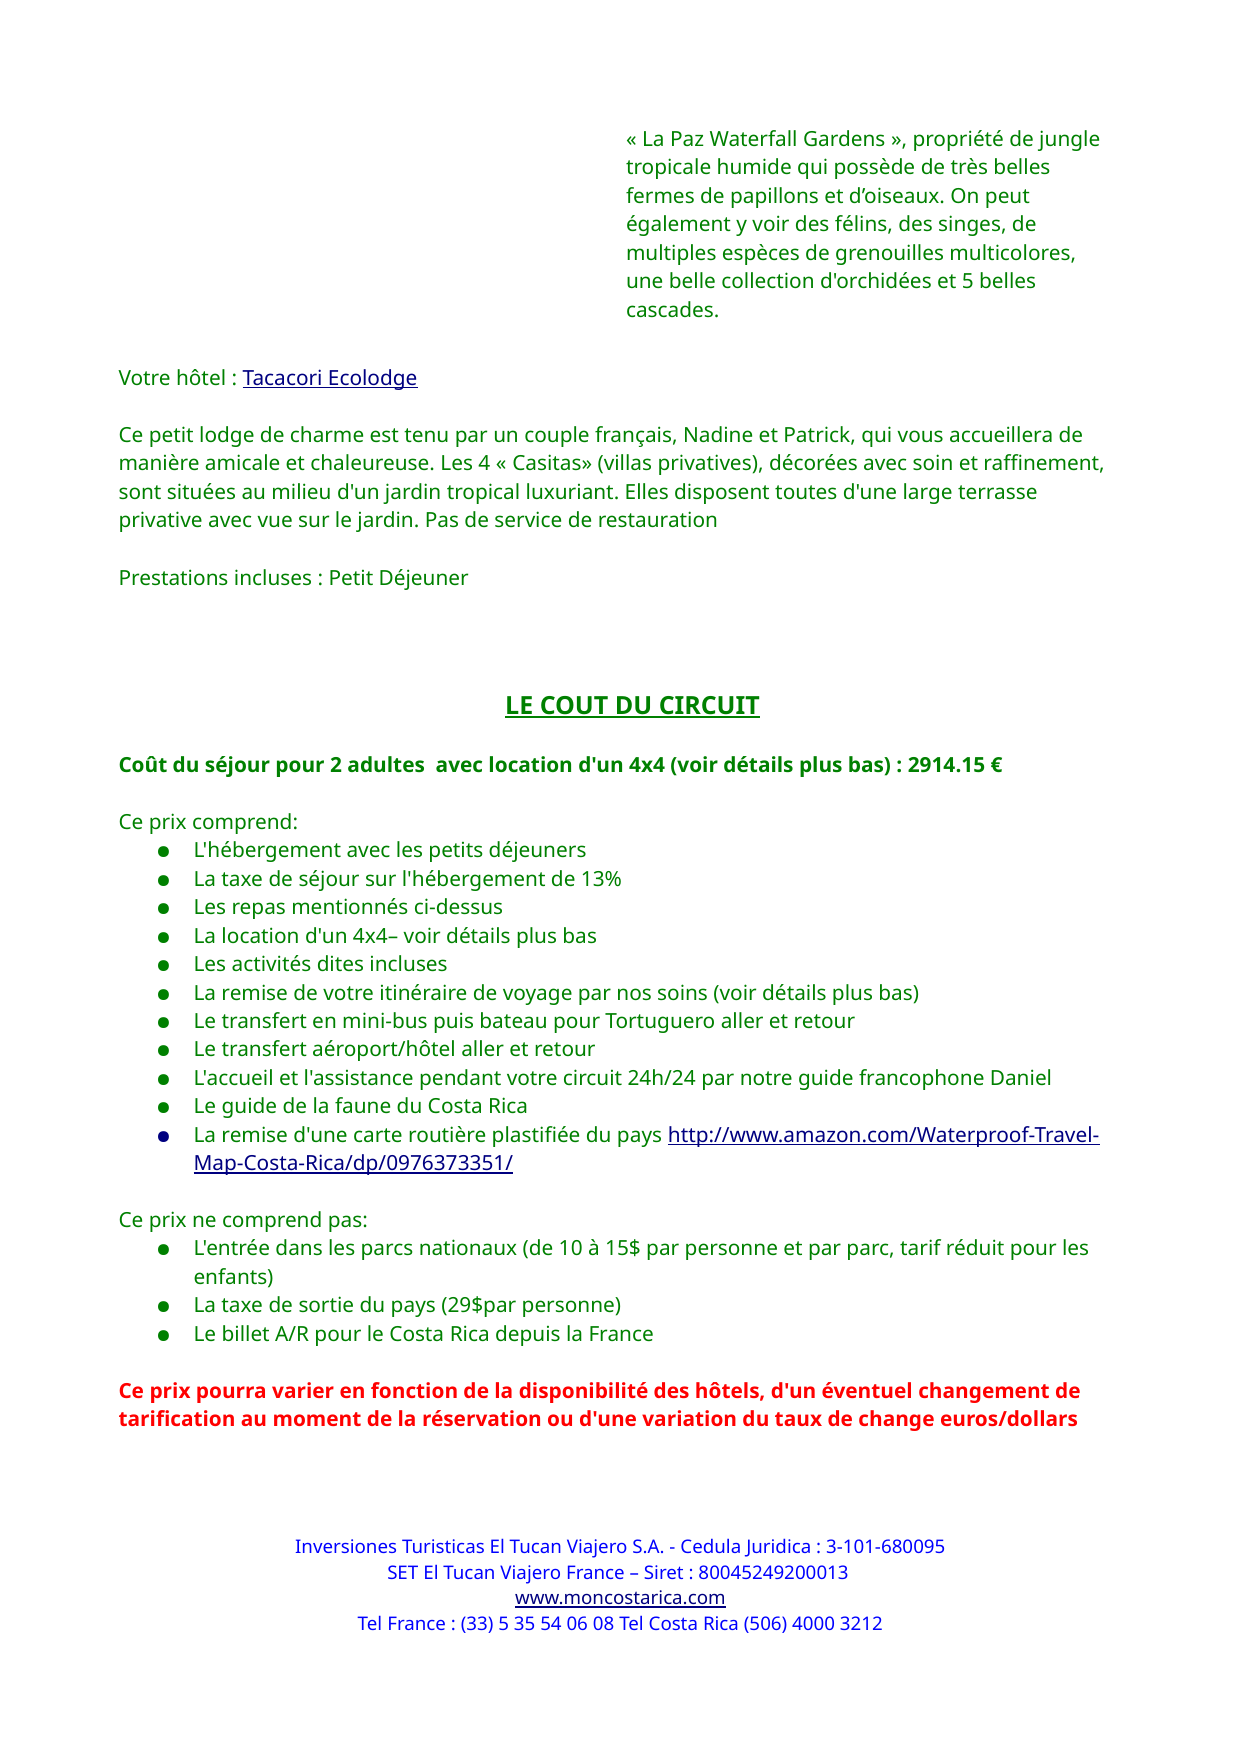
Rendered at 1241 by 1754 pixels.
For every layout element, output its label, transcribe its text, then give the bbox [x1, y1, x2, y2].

text Ce prix comprend: [118, 807, 1122, 835]
list Le guide de la faune du Costa Rica [156, 1091, 1122, 1120]
list Le transfert aéroport/hôtel aller et retour [156, 1034, 1122, 1063]
list Le transfert en mini-bus puis bateau pour Tortuguero aller et retour [156, 1006, 1122, 1034]
text Ce prix pourra varier en fonction de la disponibilité des hôtels, d'un éventuel changement de tarification au moment de la réservation ou d'une variation du taux de change euros/dollars [118, 1376, 1122, 1433]
list La remise d'une carte routière plastifiée du pays http://www.amazon.com/Waterproof-Travel-Map-Costa-Rica/dp/0976373351/ [156, 1120, 1122, 1177]
list L'accueil et l'assistance pendant votre circuit 24h/24 par notre guide francophone Daniel [156, 1063, 1122, 1091]
list Le billet A/R pour le Costa Rica depuis la France [156, 1319, 1122, 1347]
list L'entrée dans les parcs nationaux (de 10 à 15$ par personne et par parc, tarif réduit pour les enfants) [156, 1233, 1122, 1290]
list La taxe de séjour sur l'hébergement de 13% [156, 864, 1122, 892]
text Ce petit lodge de charme est tenu par un couple français, Nadine et Patrick, qui vous accueillera de manière amicale et chaleureuse. Les 4 « Casitas» (villas privatives), décorées avec soin et raffinement, sont situées au milieu d'un jardin tropical luxuriant. Elles disposent toutes d'une large terrasse privative avec vue sur le jardin. Pas de service de restauration [118, 420, 1122, 534]
list L'hébergement avec les petits déjeuners [156, 835, 1122, 864]
text Ce prix ne comprend pas: [118, 1205, 1122, 1233]
table_header « La Paz Waterfall Gardens », propriété de jungle tropicale humide qui possède de très belles fermes de papillons et d’oiseaux. On peut également y voir des félins, des singes, de multiples espèces de grenouilles multicolores, une belle collection d'orchidées et 5 belles cascades. [620, 118, 1122, 329]
list La taxe de sortie du pays (29$par personne) [156, 1290, 1122, 1319]
text LE COUT DU CIRCUIT [118, 688, 1146, 722]
list La location d'un 4x4– voir détails plus bas [156, 921, 1122, 949]
list La remise de votre itinéraire de voyage par nos soins (voir détails plus bas) [156, 978, 1122, 1006]
text Prestations incluses : Petit Déjeuner [118, 563, 1122, 591]
text Coût du séjour pour 2 adultes avec location d'un 4x4 (voir détails plus bas) : 2914.15 € [118, 750, 1122, 778]
text Votre hôtel : Tacacori Ecolodge [118, 363, 1122, 391]
list Les activités dites incluses [156, 949, 1122, 978]
list Les repas mentionnés ci-dessus [156, 892, 1122, 921]
table_header [118, 118, 620, 329]
